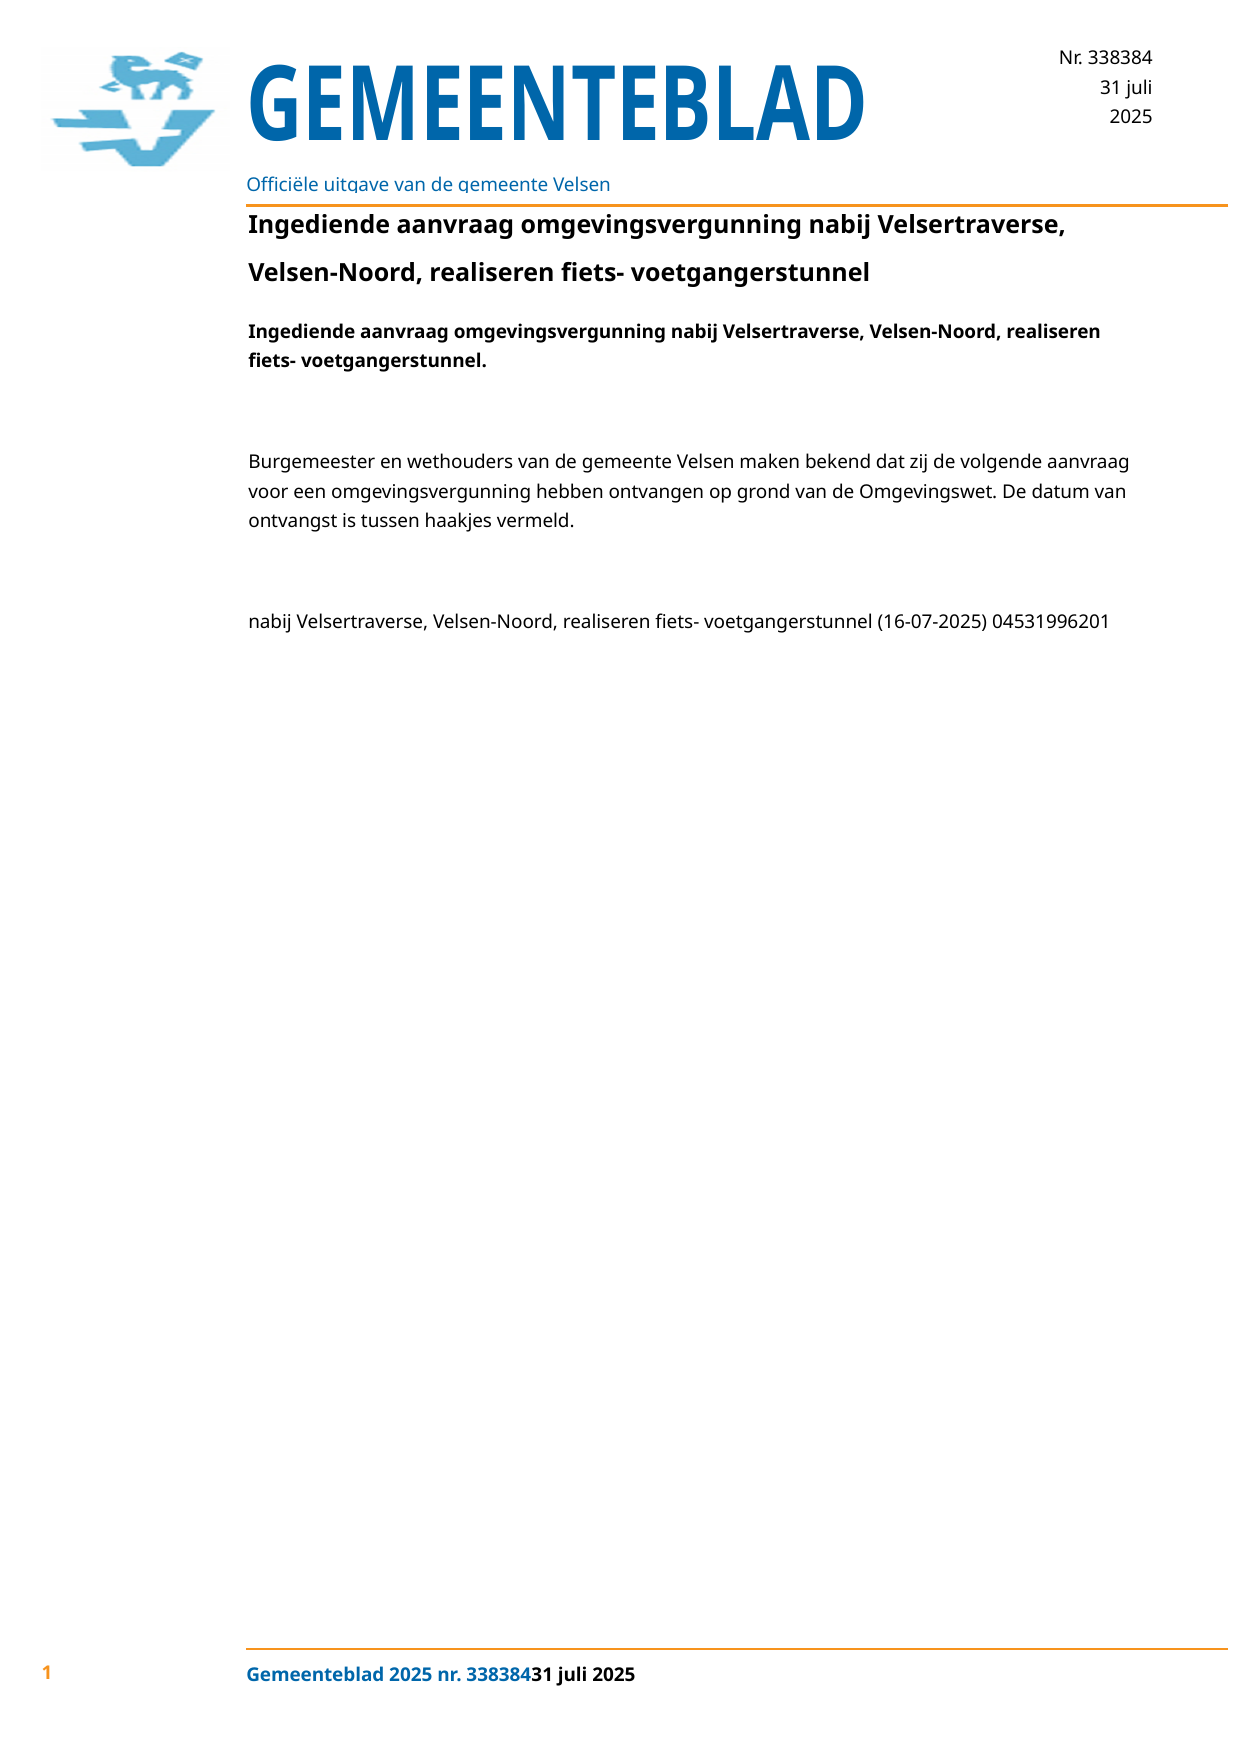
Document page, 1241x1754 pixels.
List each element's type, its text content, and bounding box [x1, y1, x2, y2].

text Ingediende aanvraag omgevingsvergunning nabij Velsertraverse, Velsen-Noord, realiseren fiets- voetgangerstunnel. [248, 318, 1152, 373]
picture [41, 47, 231, 172]
text Ingediende aanvraag omgevingsvergunning nabij Velsertraverse, Velsen-Noord, realiseren fiets- voetgangerstunnel [248, 207, 1152, 288]
text Burgemeester en wethouders van de gemeente Velsen maken bekend dat zij de volgende aanvraag voor een omgevingsvergunning hebben ontvangen op grond van de Omgevingswet. De datum van ontvangst is tussen haakjes vermeld. [248, 448, 1152, 533]
text nabij Velsertraverse, Velsen-Noord, realiseren fiets- voetgangerstunnel (16-07-2025) 04531996201 [248, 608, 1152, 634]
